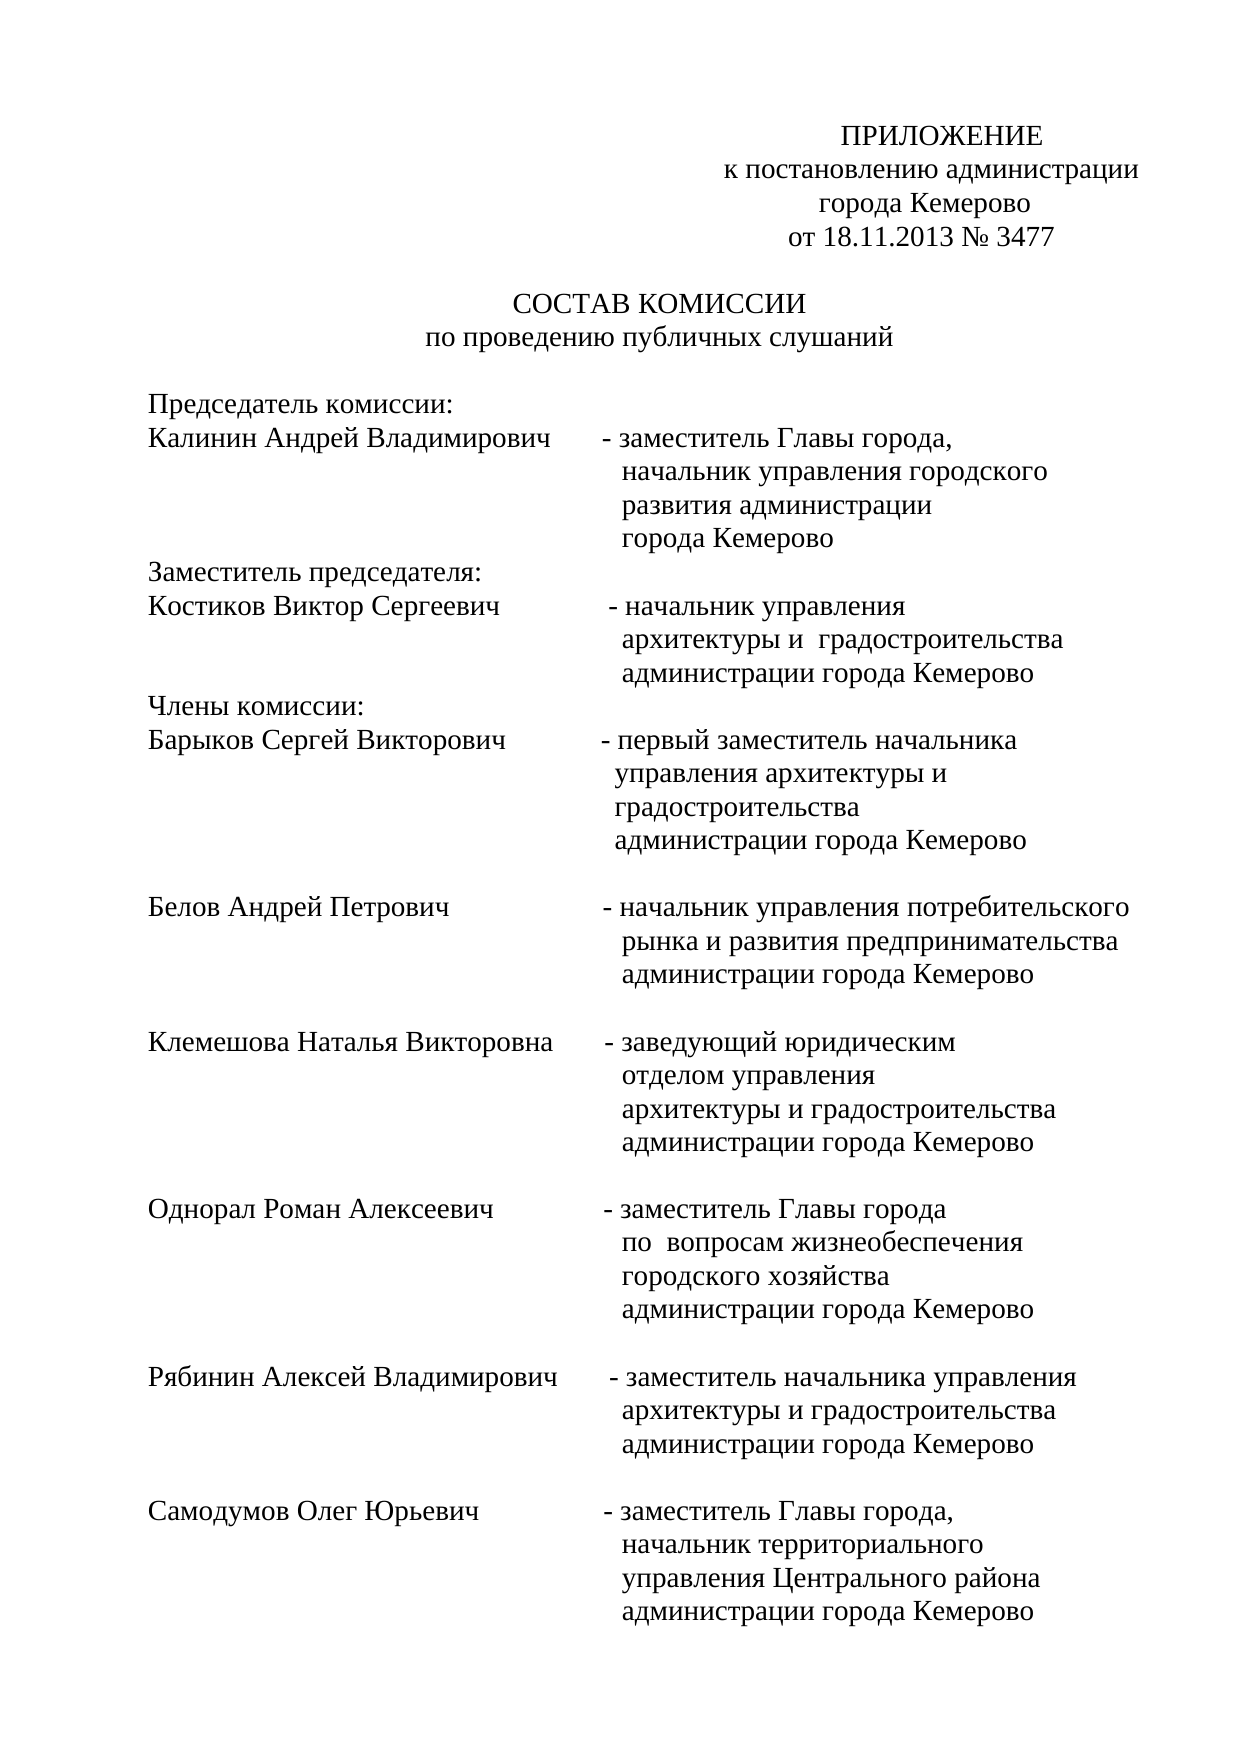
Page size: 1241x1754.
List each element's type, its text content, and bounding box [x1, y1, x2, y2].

text администрации города Кемерово [148, 822, 1152, 856]
text ПРИЛОЖЕНИЕ [148, 118, 1152, 152]
text города Кемерово [738, 185, 1152, 219]
text администрации города Кемерово [148, 1124, 1152, 1158]
text администрации города Кемерово [148, 1593, 1152, 1627]
text Заместитель председателя: [148, 554, 1152, 588]
text архитектуры и градостроительства [148, 1091, 1152, 1124]
title администрации города Кемерово [148, 957, 1152, 990]
text по проведению публичных слушаний [148, 319, 1170, 353]
text начальник территориального [148, 1526, 1152, 1560]
text от 18.11.2013 № 3477 [664, 219, 1152, 252]
text Председатель комиссии: [148, 386, 1152, 420]
text администрации города Кемерово [148, 1426, 1152, 1459]
text городского хозяйства [148, 1258, 1152, 1292]
text отделом управления [148, 1057, 1152, 1091]
title Члены комиссии: [148, 688, 1152, 722]
text к постановлению администрации [148, 152, 1152, 185]
title администрации города Кемерово [148, 655, 1152, 688]
text архитектуры и градостроительства [148, 1392, 1152, 1426]
title Костиков Виктор Сергеевич - начальник управления [148, 588, 1152, 621]
text СОСТАВ КОМИССИИ [148, 286, 1170, 319]
text Самодумов Олег Юрьевич - заместитель Главы города, [148, 1493, 1152, 1526]
title Рябинин Алексей Владимирович - заместитель начальника управления [148, 1359, 1152, 1392]
text управления архитектуры и [148, 755, 1152, 789]
text развития администрации [148, 487, 1152, 521]
text администрации города Кемерово [148, 1292, 1152, 1325]
text Клемешова Наталья Викторовна - заведующий юридическим [148, 1024, 1152, 1057]
text начальник управления городского [148, 453, 1152, 487]
title архитектуры и градостроительства [148, 621, 1152, 655]
title Белов Андрей Петрович - начальник управления потребительского [148, 889, 1152, 923]
text градостроительства [148, 789, 1152, 822]
text города Кемерово [148, 521, 1152, 554]
title рынка и развития предпринимательства [148, 923, 1152, 957]
text по вопросам жизнеобеспечения [148, 1224, 1152, 1258]
text Однорал Роман Алексеевич - заместитель Главы города [148, 1191, 1152, 1224]
text управления Центрального района [148, 1560, 1152, 1593]
text Калинин Андрей Владимирович - заместитель Главы города, [148, 420, 1152, 453]
text Барыков Сергей Викторович - первый заместитель начальника [148, 722, 1152, 755]
